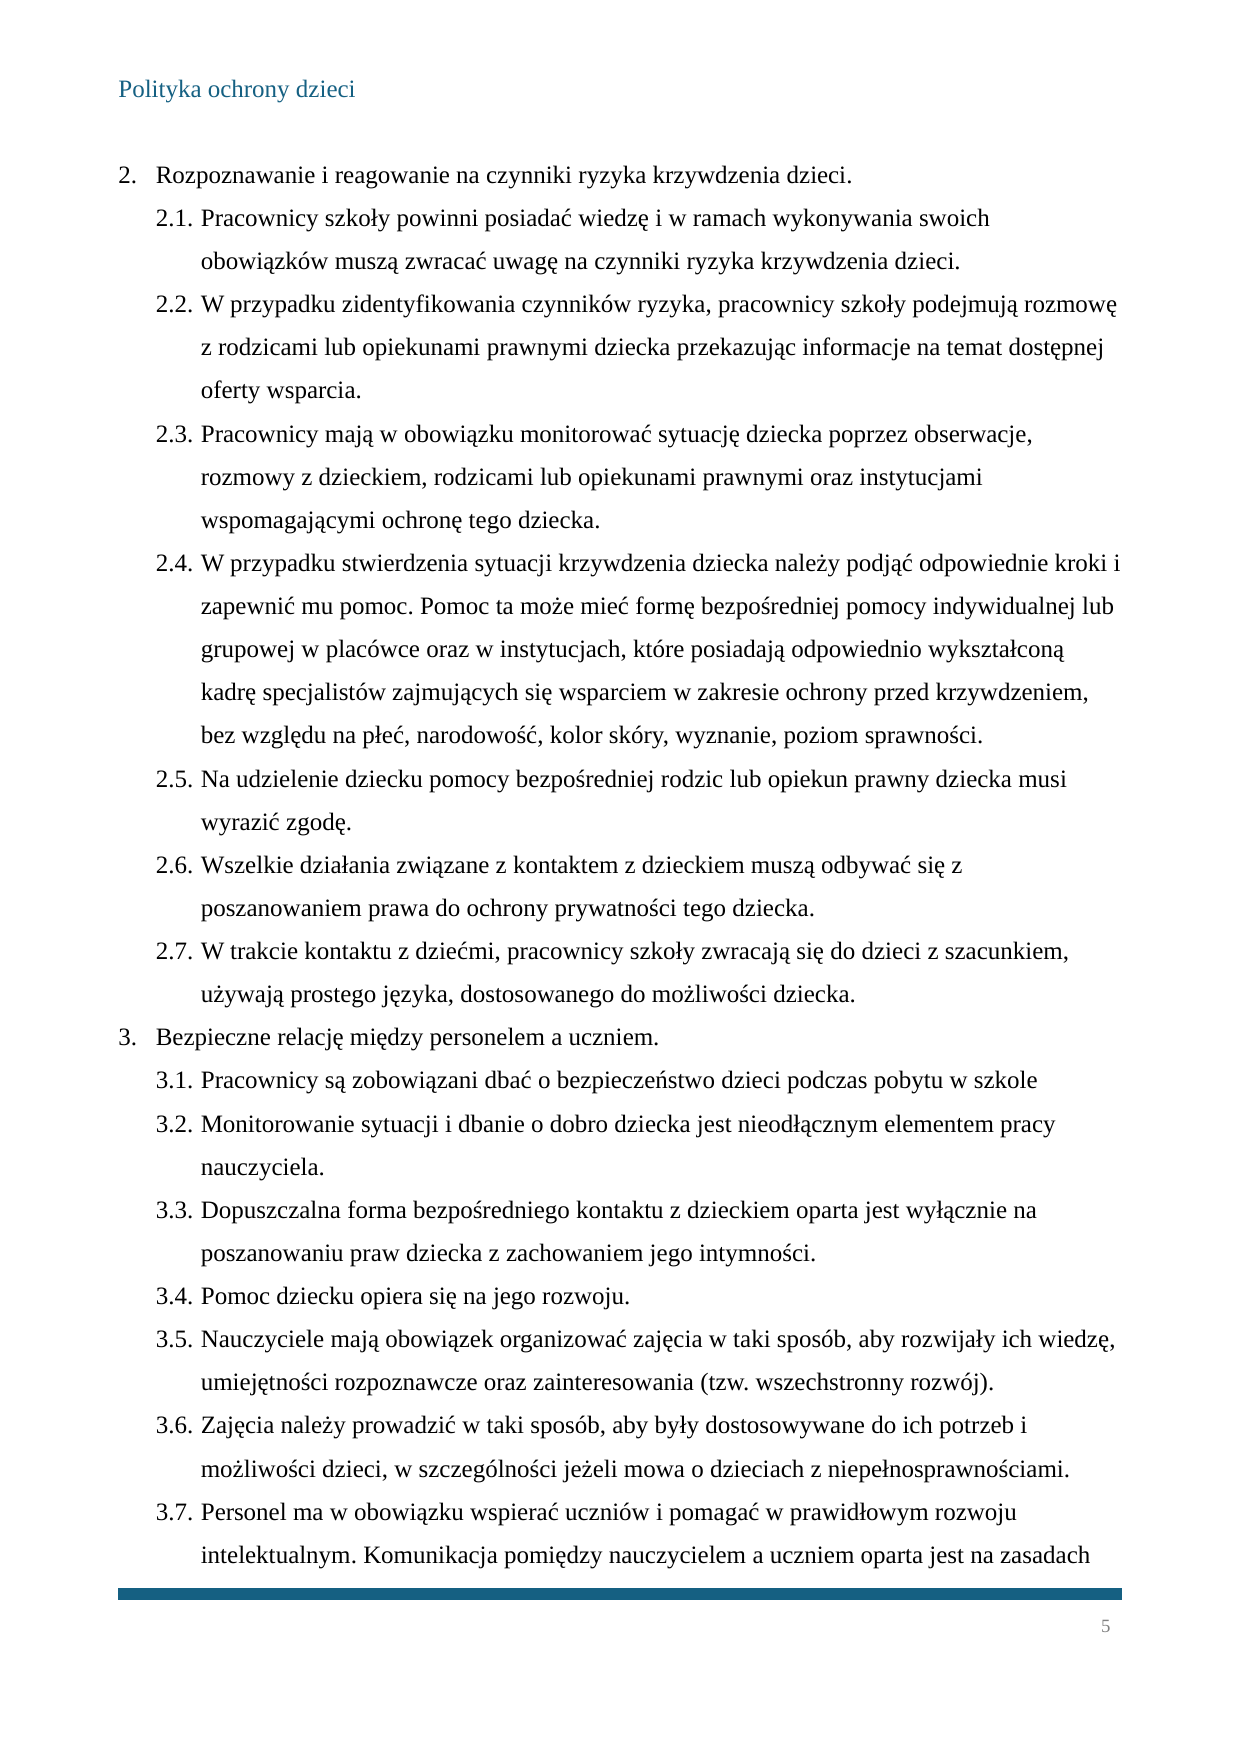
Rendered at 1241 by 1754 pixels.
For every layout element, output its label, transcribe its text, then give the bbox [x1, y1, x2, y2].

list Na udzielenie dziecku pomocy bezpośredniej rodzic lub opiekun prawny dziecka musi wyrazić zgodę. [156, 764, 1122, 836]
list Pomoc dziecku opiera się na jego rozwoju. [156, 1281, 1122, 1310]
list Zajęcia należy prowadzić w taki sposób, aby były dostosowywane do ich potrzeb i możliwości dzieci, w szczególności jeżeli mowa o dzieciach z niepełnosprawnościami. [156, 1411, 1122, 1482]
list W trakcie kontaktu z dziećmi, pracownicy szkoły zwracają się do dzieci z szacunkiem, używają prostego języka, dostosowanego do możliwości dziecka. [156, 936, 1122, 1008]
list Monitorowanie sytuacji i dbanie o dobro dziecka jest nieodłącznym elementem pracy nauczyciela. [156, 1109, 1122, 1181]
list Rozpoznawanie i reagowanie na czynniki ryzyka krzywdzenia dzieci. [118, 160, 1122, 189]
list W przypadku zidentyfikowania czynników ryzyka, pracownicy szkoły podejmują rozmowę z rodzicami lub opiekunami prawnymi dziecka przekazując informacje na temat dostępnej oferty wsparcia. [156, 289, 1122, 404]
list W przypadku stwierdzenia sytuacji krzywdzenia dziecka należy podjąć odpowiednie kroki i zapewnić mu pomoc. Pomoc ta może mieć formę bezpośredniej pomocy indywidualnej lub grupowej w placówce oraz w instytucjach, które posiadają odpowiednio wykształconą kadrę specjalistów zajmujących się wsparciem w zakresie ochrony przed krzywdzeniem, bez względu na płeć, narodowość, kolor skóry, wyznanie, poziom sprawności. [156, 548, 1122, 749]
list Bezpieczne relację między personelem a uczniem. [118, 1022, 1122, 1051]
list Dopuszczalna forma bezpośredniego kontaktu z dzieckiem oparta jest wyłącznie na poszanowaniu praw dziecka z zachowaniem jego intymności. [156, 1195, 1122, 1267]
list Pracownicy szkoły powinni posiadać wiedzę i w ramach wykonywania swoich obowiązków muszą zwracać uwagę na czynniki ryzyka krzywdzenia dzieci. [156, 203, 1122, 275]
list Pracownicy mają w obowiązku monitorować sytuację dziecka poprzez obserwacje, rozmowy z dzieckiem, rodzicami lub opiekunami prawnymi oraz instytucjami wspomagającymi ochronę tego dziecka. [156, 419, 1122, 534]
list Nauczyciele mają obowiązek organizować zajęcia w taki sposób, aby rozwijały ich wiedzę, umiejętności rozpoznawcze oraz zainteresowania (tzw. wszechstronny rozwój). [156, 1324, 1122, 1396]
list Wszelkie działania związane z kontaktem z dzieckiem muszą odbywać się z poszanowaniem prawa do ochrony prywatności tego dziecka. [156, 850, 1122, 922]
list Pracownicy są zobowiązani dbać o bezpieczeństwo dzieci podczas pobytu w szkole [156, 1066, 1122, 1094]
list Personel ma w obowiązku wspierać uczniów i pomagać w prawidłowym rozwoju intelektualnym. Komunikacja pomiędzy nauczycielem a uczniem oparta jest na zasadach [156, 1497, 1122, 1569]
